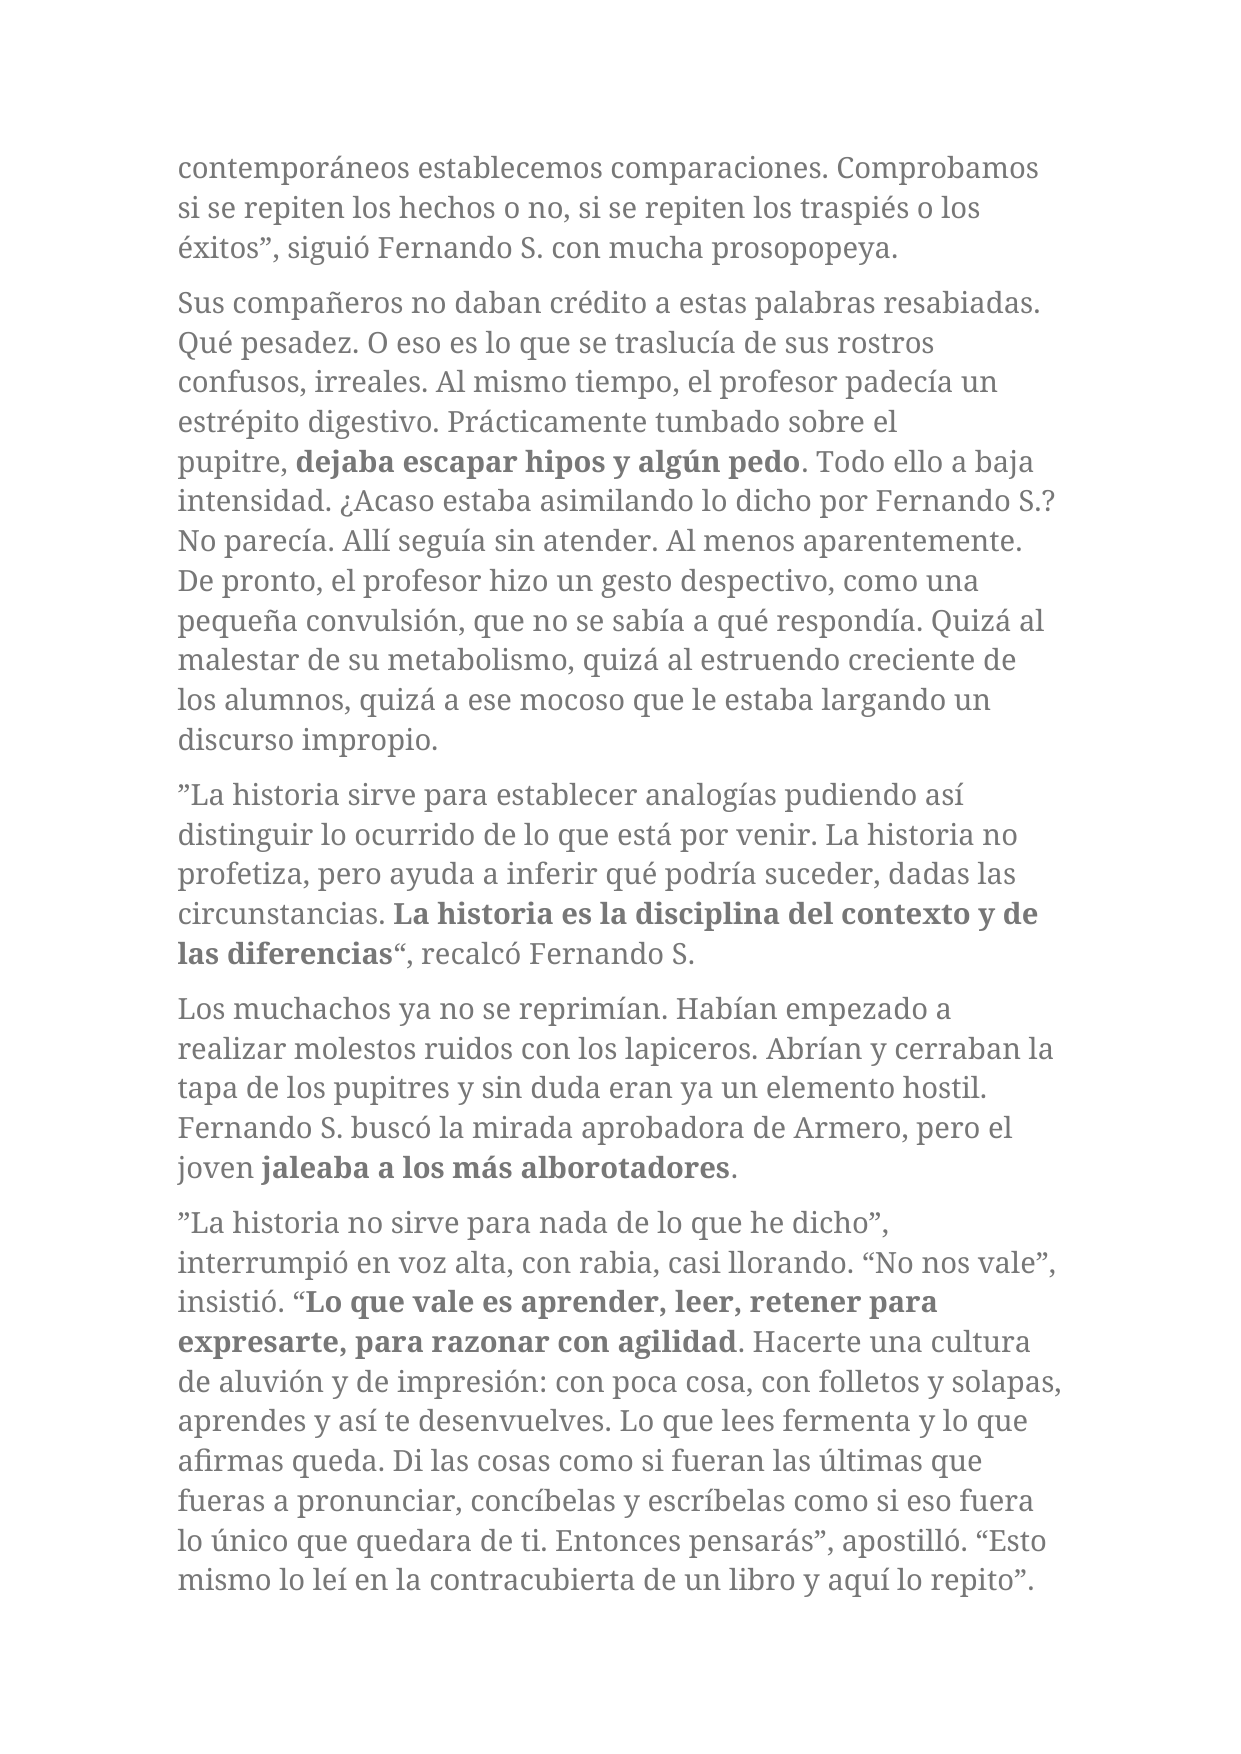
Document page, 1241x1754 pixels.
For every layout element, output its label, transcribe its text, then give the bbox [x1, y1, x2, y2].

text Sus compañeros no daban crédito a estas palabras resabiadas. Qué pesadez. O eso es lo que se traslucía de sus rostros confusos, irreales. Al mismo tiempo, el profesor padecía un estrépito digestivo. Prácticamente tumbado sobre el pupitre, dejaba escapar hipos y algún pedo. Todo ello a baja intensidad. ¿Acaso estaba asimilando lo dicho por Fernando S.? No parecía. Allí seguía sin atender. Al menos aparentemente. De pronto, el profesor hizo un gesto despectivo, como una pequeña convulsión, que no se sabía a qué respondía. Quizá al malestar de su metabolismo, quizá al estruendo creciente de los alumnos, quizá a ese mocoso que le estaba largando un discurso impropio. [177, 282, 1063, 758]
text Los muchachos ya no se reprimían. Habían empezado a realizar molestos ruidos con los lapiceros. Abrían y cerraban la tapa de los pupitres y sin duda eran ya un elemento hostil. Fernando S. buscó la mirada aprobadora de Armero, pero el joven jaleaba a los más alborotadores. [177, 988, 1063, 1187]
text contemporáneos establecemos comparaciones. Comprobamos si se repiten los hechos o no, si se repiten los traspiés o los éxitos”, siguió Fernando S. con mucha prosopopeya. [177, 148, 1063, 267]
text ­”La historia no sirve para nada de lo que he dicho”, interrumpió en voz alta, con rabia, casi llorando. “No nos vale”, insistió. “Lo que vale es aprender, leer, retener para expresarte, para razonar con agilidad. Hacerte una cultura de aluvión y de impresión: con poca cosa, con folletos y solapas, aprendes y así te desenvuelves. Lo que lees fermenta y lo que afirmas queda. Di las cosas como si fueran las últimas que fueras a pronunciar, concíbelas y escríbelas como si eso fuera lo único que quedara de ti. Entonces pensarás”, apostilló. “Esto mismo lo leí en la contracubierta de un libro y aquí lo repito”. [177, 1202, 1063, 1599]
text ­”La historia sirve para establecer analogías pudiendo así distinguir lo ocurrido de lo que está por venir. La historia no profetiza, pero ayuda a inferir qué podría suceder, dadas las circunstancias. La historia es la disciplina del contexto y de las diferencias“, recalcó Fernando S. [177, 774, 1063, 973]
